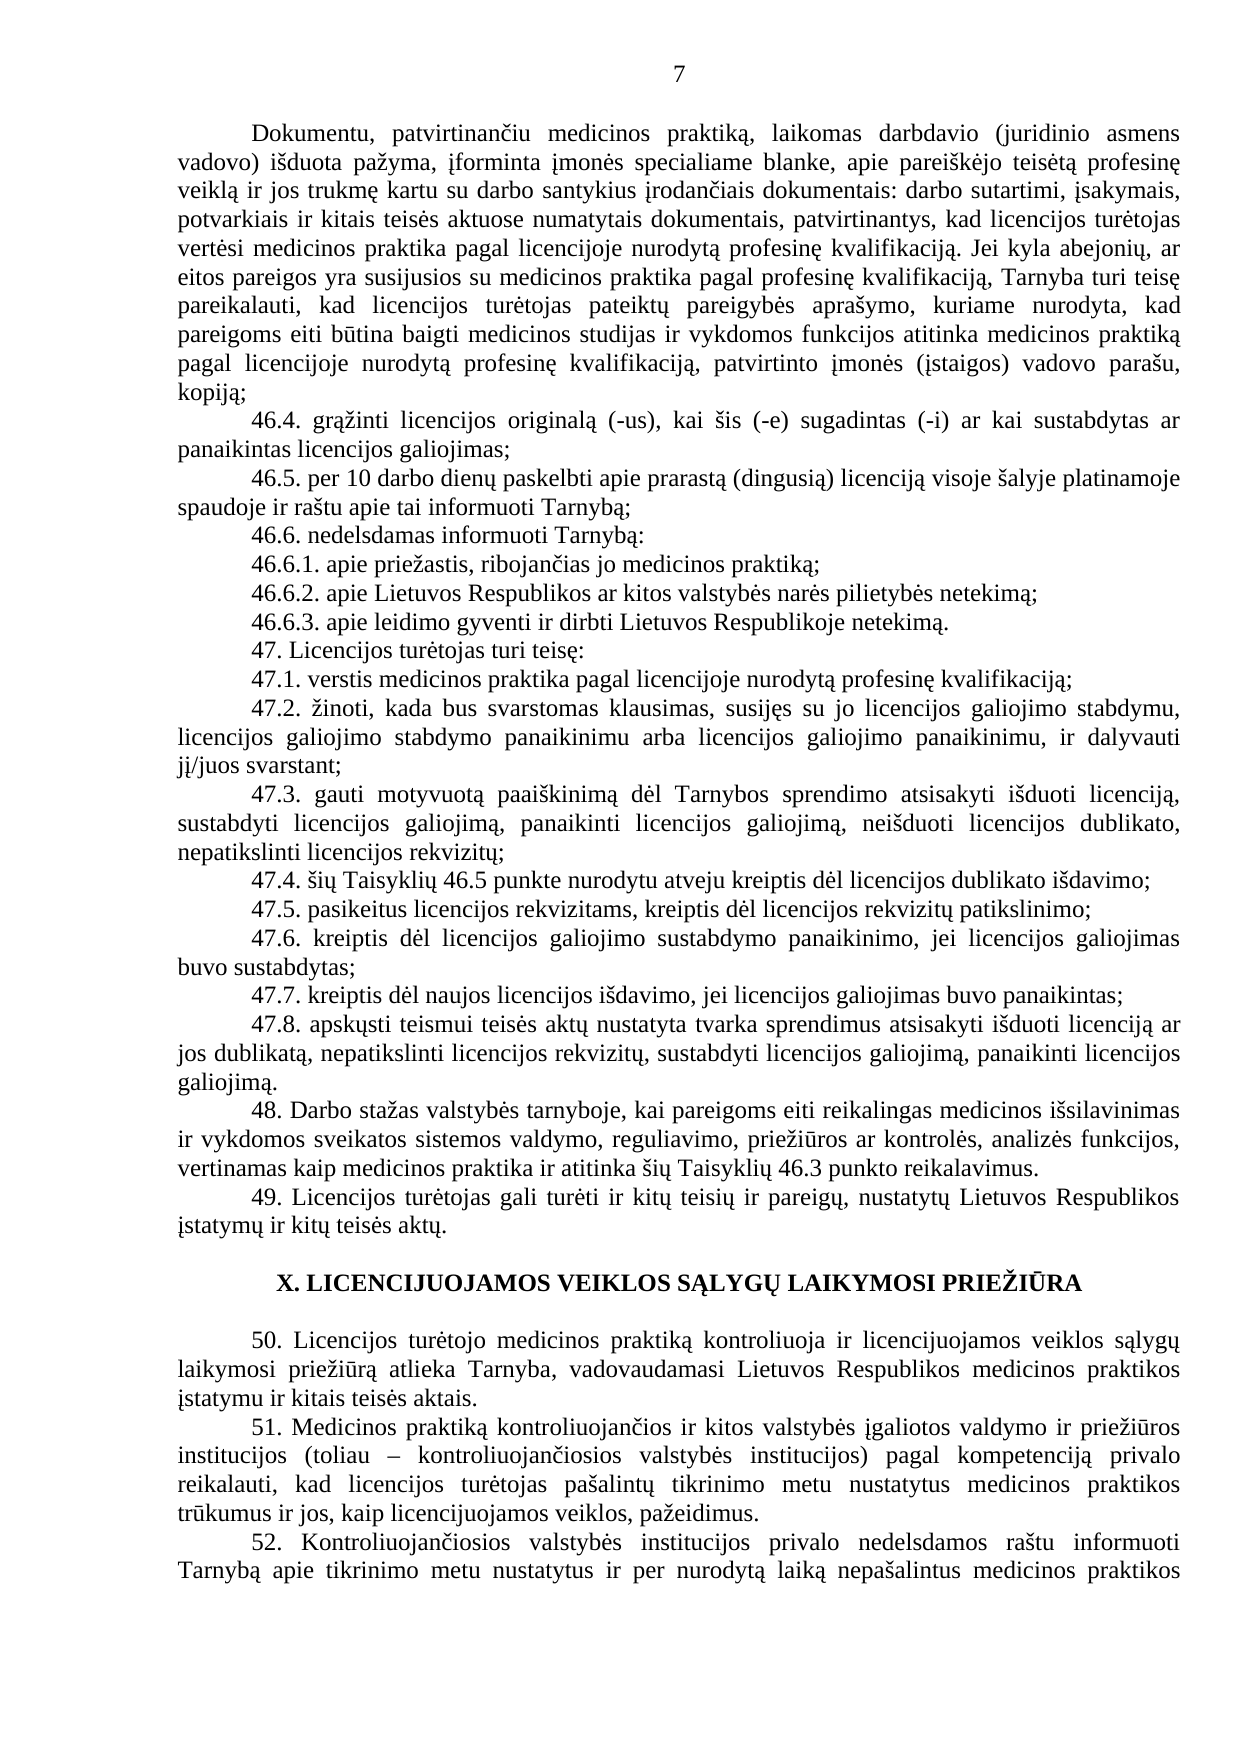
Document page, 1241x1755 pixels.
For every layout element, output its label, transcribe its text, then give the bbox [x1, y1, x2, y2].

text 48. Darbo stažas valstybės tarnyboje, kai pareigoms eiti reikalingas medicinos išsilavinimas ir vykdomos sveikatos sistemos valdymo, reguliavimo, priežiūros ar kontrolės, analizės funkcijos, vertinamas kaip medicinos praktika ir atitinka šių Taisyklių 46.3 punkto reikalavimus. [177, 1096, 1181, 1182]
text 46.4. grąžinti licencijos originalą (-us), kai šis (-e) sugadintas (-i) ar kai sustabdytas ar panaikintas licencijos galiojimas; [177, 406, 1181, 463]
text 51. Medicinos praktiką kontroliuojančios ir kitos valstybės įgaliotos valdymo ir priežiūros institucijos (toliau – kontroliuojančiosios valstybės institucijos) pagal kompetenciją privalo reikalauti, kad licencijos turėtojas pašalintų tikrinimo metu nustatytus medicinos praktikos trūkumus ir jos, kaip licencijuojamos veiklos, pažeidimus. [177, 1412, 1181, 1527]
text 47.7. kreiptis dėl naujos licencijos išdavimo, jei licencijos galiojimas buvo panaikintas; [177, 981, 1181, 1009]
text 46.6.2. apie Lietuvos Respublikos ar kitos valstybės narės pilietybės netekimą; [177, 578, 1181, 607]
text X. LICENCIJuojamos veiklos SĄLYGŲ LAIKYMOSI PRIEŽIŪRA [177, 1268, 1181, 1297]
text 50. Licencijos turėtojo medicinos praktiką kontroliuoja ir licencijuojamos veiklos sąlygų laikymosi priežiūrą atlieka Tarnyba, vadovaudamasi Lietuvos Respublikos medicinos praktikos įstatymu ir kitais teisės aktais. [177, 1326, 1181, 1412]
text 47.4. šių Taisyklių 46.5 punkte nurodytu atveju kreiptis dėl licencijos dublikato išdavimo; [177, 866, 1181, 894]
text 52. Kontroliuojančiosios valstybės institucijos privalo nedelsdamos raštu informuoti Tarnybą apie tikrinimo metu nustatytus ir per nurodytą laiką nepašalintus medicinos praktikos [177, 1527, 1181, 1584]
text 46.6. nedelsdamas informuoti Tarnybą: [177, 521, 1181, 549]
text 47.8. apskųsti teismui teisės aktų nustatyta tvarka sprendimus atsisakyti išduoti licenciją ar jos dublikatą, nepatikslinti licencijos rekvizitų, sustabdyti licencijos galiojimą, panaikinti licencijos galiojimą. [177, 1009, 1181, 1096]
text 47.1. verstis medicinos praktika pagal licencijoje nurodytą profesinę kvalifikaciją; [177, 664, 1181, 693]
text 47. Licencijos turėtojas turi teisę: [177, 636, 1181, 664]
text Dokumentu, patvirtinančiu medicinos praktiką, laikomas darbdavio (juridinio asmens vadovo) išduota pažyma, įforminta įmonės specialiame blanke, apie pareiškėjo teisėtą profesinę veiklą ir jos trukmę kartu su darbo santykius įrodančiais dokumentais: darbo sutartimi, įsakymais, potvarkiais ir kitais teisės aktuose numatytais dokumentais, patvirtinantys, kad licencijos turėtojas vertėsi medicinos praktika pagal licencijoje nurodytą profesinę kvalifikaciją. Jei kyla abejonių, ar eitos pareigos yra susijusios su medicinos praktika pagal profesinę kvalifikaciją, Tarnyba turi teisę pareikalauti, kad licencijos turėtojas pateiktų pareigybės aprašymo, kuriame nurodyta, kad pareigoms eiti būtina baigti medicinos studijas ir vykdomos funkcijos atitinka medicinos praktiką pagal licencijoje nurodytą profesinę kvalifikaciją, patvirtinto įmonės (įstaigos) vadovo parašu, kopiją; [177, 118, 1181, 406]
text 47.6. kreiptis dėl licencijos galiojimo sustabdymo panaikinimo, jei licencijos galiojimas buvo sustabdytas; [177, 923, 1181, 981]
text 46.6.1. apie priežastis, ribojančias jo medicinos praktiką; [177, 549, 1181, 578]
text 47.5. pasikeitus licencijos rekvizitams, kreiptis dėl licencijos rekvizitų patikslinimo; [177, 894, 1181, 923]
text 46.5. per 10 darbo dienų paskelbti apie prarastą (dingusią) licenciją visoje šalyje platinamoje spaudoje ir raštu apie tai informuoti Tarnybą; [177, 463, 1181, 521]
text 49. Licencijos turėtojas gali turėti ir kitų teisių ir pareigų, nustatytų Lietuvos Respublikos įstatymų ir kitų teisės aktų. [177, 1182, 1181, 1239]
text 46.6.3. apie leidimo gyventi ir dirbti Lietuvos Respublikoje netekimą. [177, 607, 1181, 636]
text 47.3. gauti motyvuotą paaiškinimą dėl Tarnybos sprendimo atsisakyti išduoti licenciją, sustabdyti licencijos galiojimą, panaikinti licencijos galiojimą, neišduoti licencijos dublikato, nepatikslinti licencijos rekvizitų; [177, 779, 1181, 866]
text 47.2. žinoti, kada bus svarstomas klausimas, susijęs su jo licencijos galiojimo stabdymu, licencijos galiojimo stabdymo panaikinimu arba licencijos galiojimo panaikinimu, ir dalyvauti jį/juos svarstant; [177, 693, 1181, 779]
